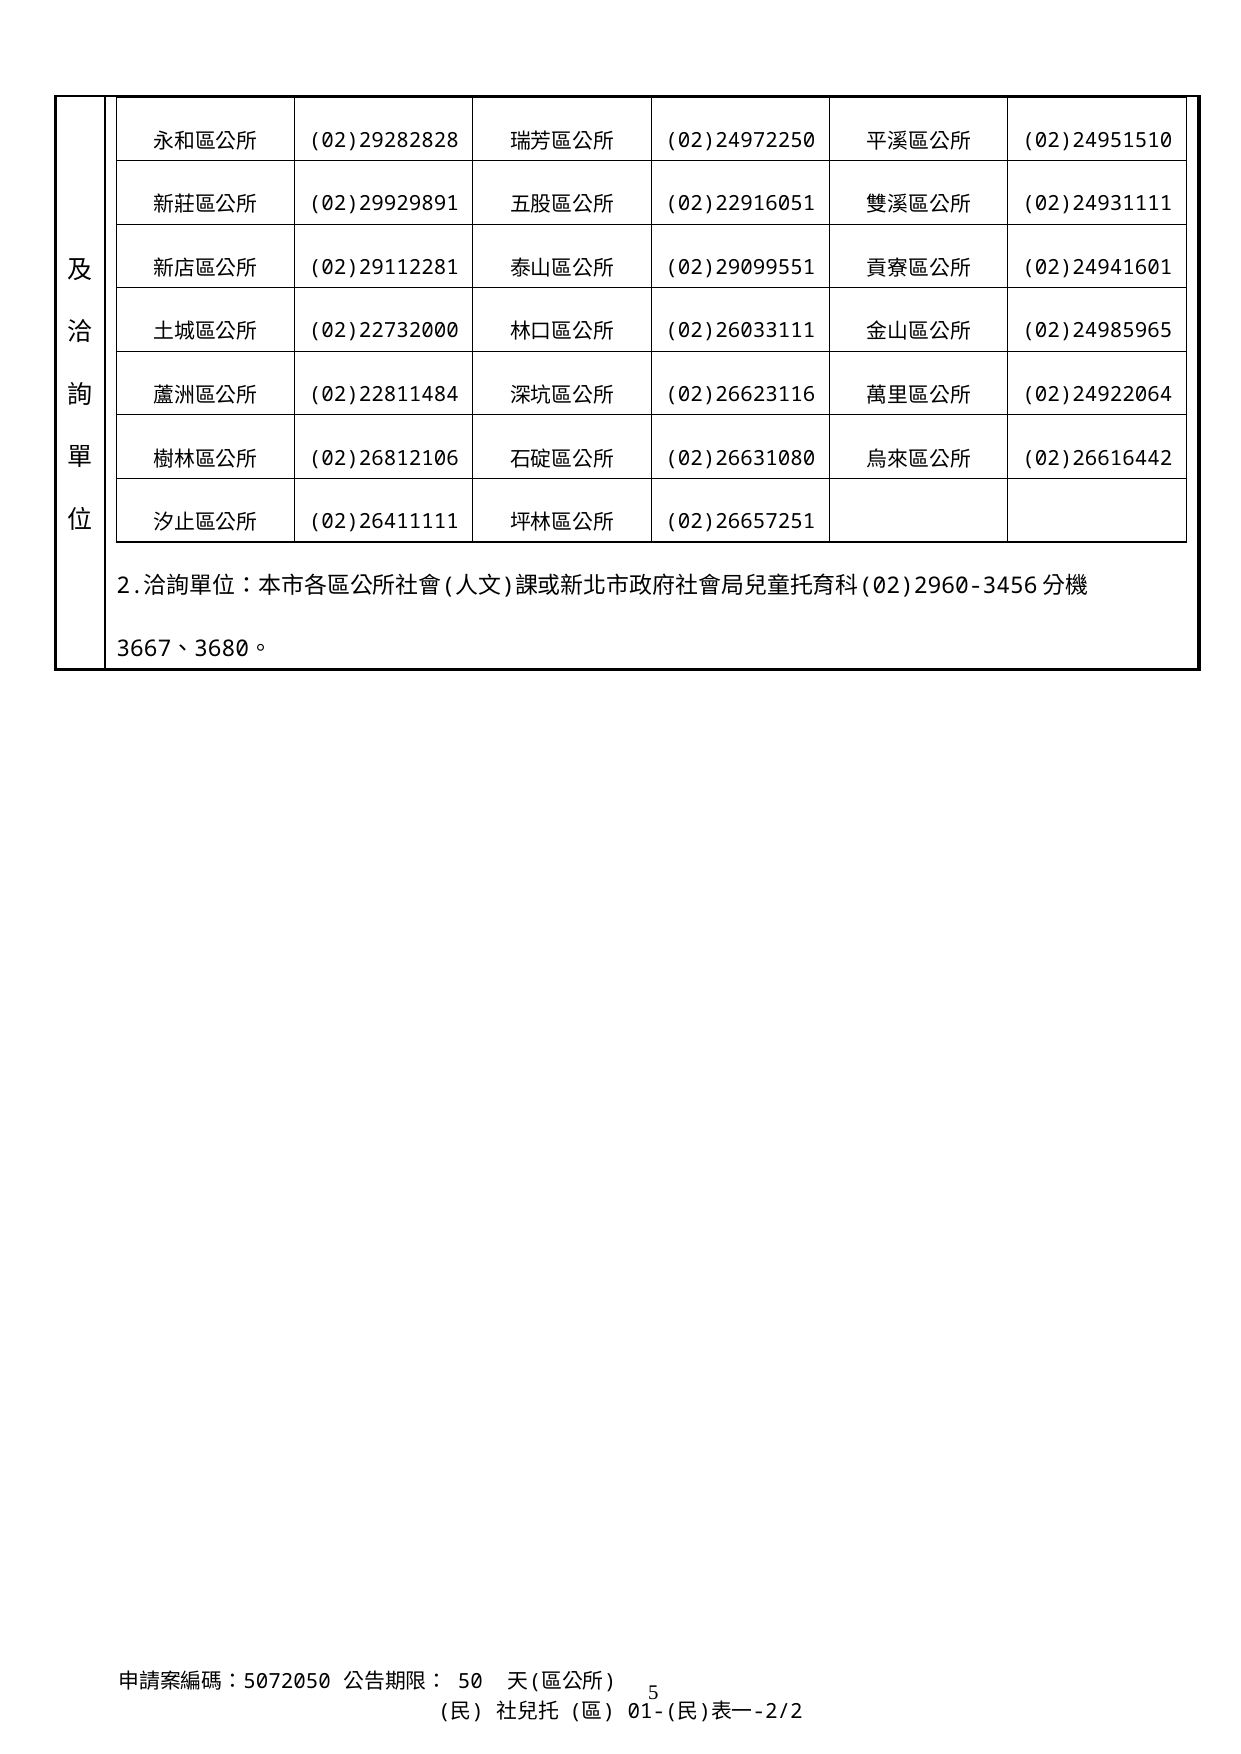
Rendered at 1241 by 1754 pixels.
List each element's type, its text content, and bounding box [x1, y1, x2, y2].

table_cell (02)26616442 [1008, 415, 1186, 478]
table_cell (02)29099551 [652, 225, 829, 287]
table_cell 貢寮區公所 [830, 225, 1007, 287]
table_cell 五股區公所 [473, 161, 651, 224]
table_cell 新店區公所 [117, 225, 294, 287]
table_cell [1008, 479, 1186, 541]
table_cell (02)26623116 [652, 352, 829, 414]
table_cell (02)29112281 [295, 225, 472, 287]
table_cell 坪林區公所 [473, 479, 651, 541]
table_cell 及洽詢單位 [57, 97, 104, 667]
table_cell 深坑區公所 [473, 352, 651, 414]
table_cell 土城區公所 [117, 288, 294, 351]
table_cell (02)24972250 [652, 98, 829, 160]
table_cell 石碇區公所 [473, 415, 651, 478]
table_cell 樹林區公所 [117, 415, 294, 478]
table_cell (02)26631080 [652, 415, 829, 478]
table_cell 泰山區公所 [473, 225, 651, 287]
table_cell (02)24951510 [1008, 98, 1186, 160]
table_cell (02)22732000 [295, 288, 472, 351]
table_cell 萬里區公所 [830, 352, 1007, 414]
table_cell (02)26812106 [295, 415, 472, 478]
table_cell 雙溪區公所 [830, 161, 1007, 224]
table_cell (02)24931111 [1008, 161, 1186, 224]
table_cell (02)22811484 [295, 352, 472, 414]
table_cell 新莊區公所 [117, 161, 294, 224]
table_cell (02)26411111 [295, 479, 472, 541]
table_cell (02)29282828 [295, 98, 472, 160]
table_cell 烏來區公所 [830, 415, 1007, 478]
table_cell (02)22916051 [652, 161, 829, 224]
table_cell 林口區公所 [473, 288, 651, 351]
table_cell (02)24922064 [1008, 352, 1186, 414]
table_cell 瑞芳區公所 [473, 98, 651, 160]
table_cell (02)24985965 [1008, 288, 1186, 351]
table_cell (02)26033111 [652, 288, 829, 351]
table_cell 永和區公所 [117, 98, 294, 160]
table_cell 金山區公所 [830, 288, 1007, 351]
table_cell 蘆洲區公所 [117, 352, 294, 414]
table_cell (02)29929891 [295, 161, 472, 224]
table_cell 2.洽詢單位：本市各區公所社會(人文)課或新北市政府社會局兒童托育科(02)2960-3456分機3667、3680。 [106, 97, 1197, 667]
table_cell 平溪區公所 [830, 98, 1007, 160]
table_cell 汐止區公所 [117, 479, 294, 541]
table_cell [830, 479, 1007, 541]
table_cell (02)24941601 [1008, 225, 1186, 287]
table_cell (02)26657251 [652, 479, 829, 541]
